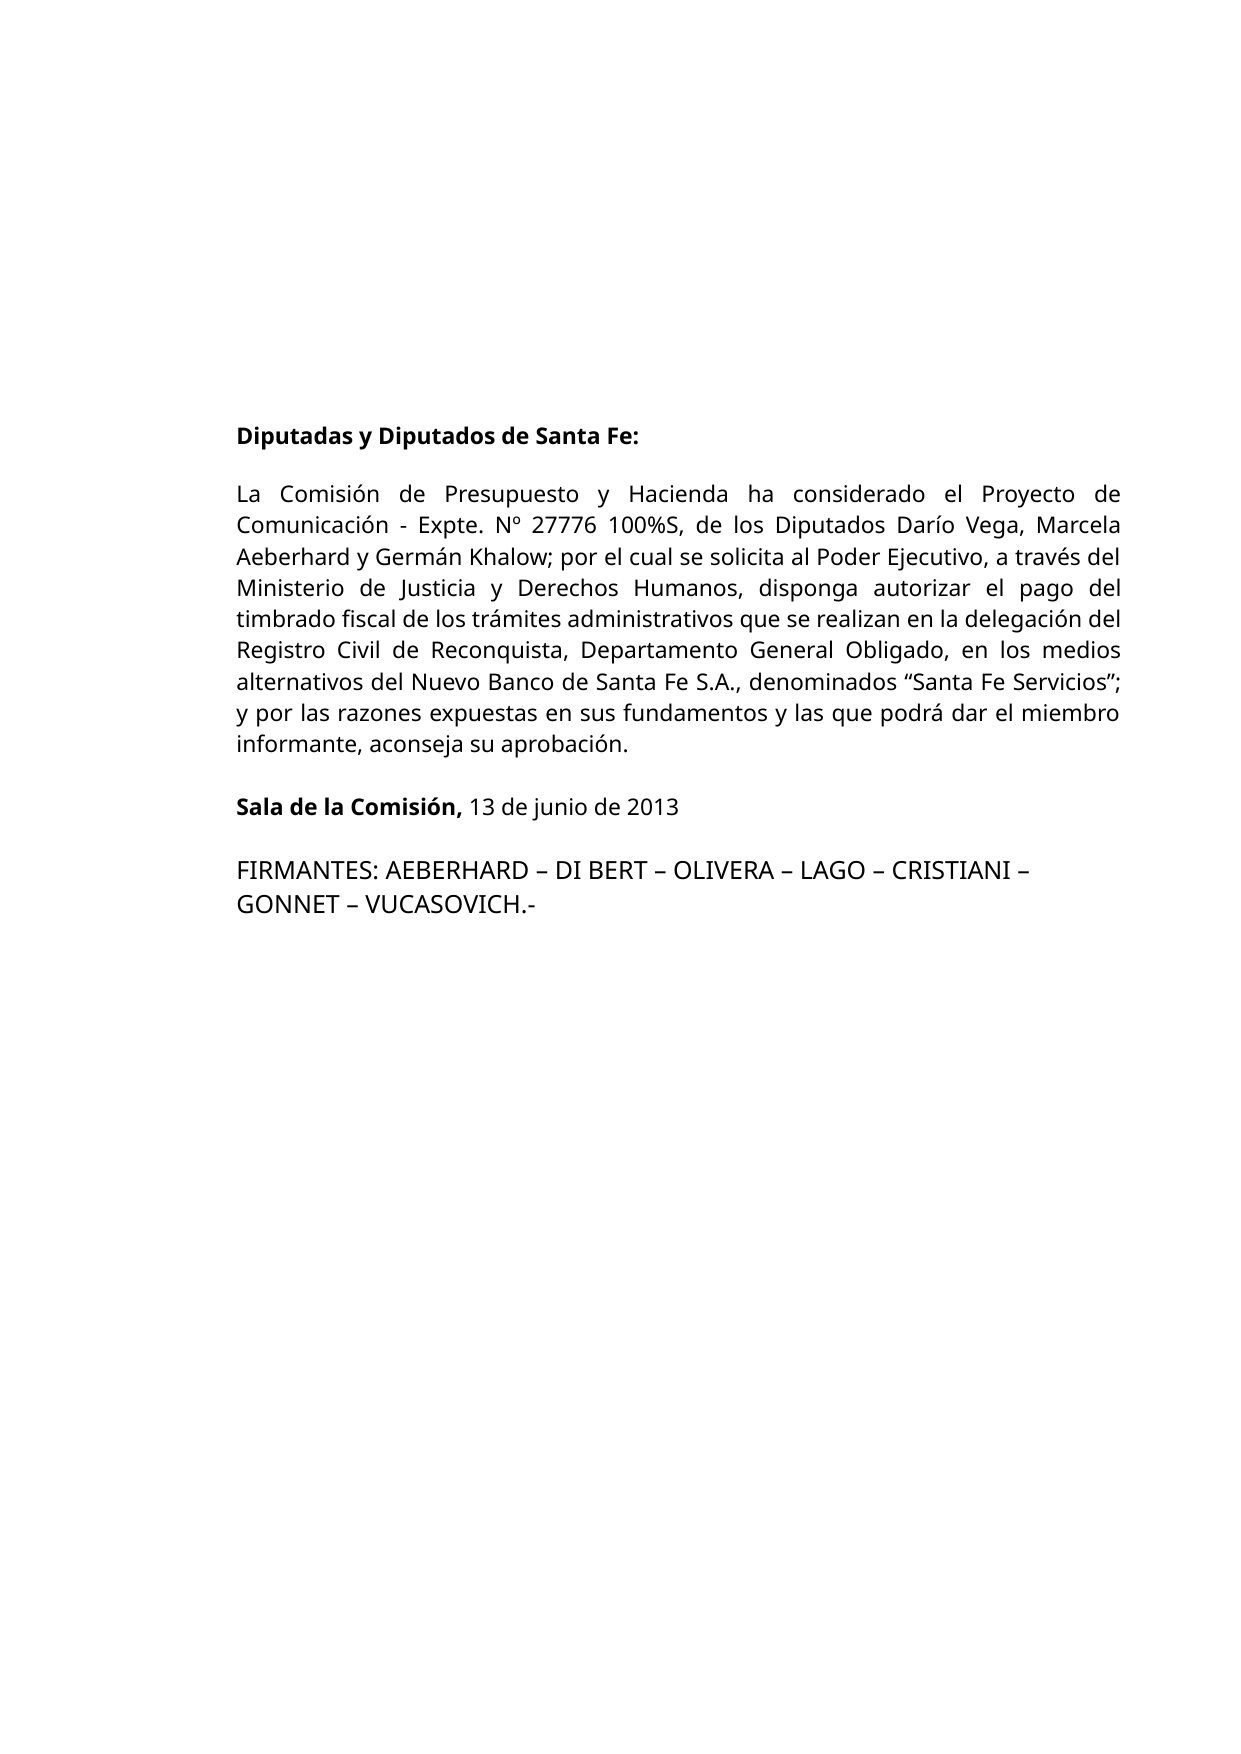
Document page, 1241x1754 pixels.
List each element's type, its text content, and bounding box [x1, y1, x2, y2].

text FIRMANTES: AEBERHARD – DI BERT – OLIVERA – LAGO – CRISTIANI – GONNET – VUCASOVICH.- [236, 853, 1122, 921]
text Diputadas y Diputados de Santa Fe: [236, 420, 1122, 452]
text Sala de la Comisión, 13 de junio de 2013 [236, 790, 1122, 822]
text La Comisión de Presupuesto y Hacienda ha considerado el Proyecto de Comunicación - Expte. Nº 27776 100%S, de los Diputados Darío Vega, Marcela Aeberhard y Germán Khalow; por el cual se solicita al Poder Ejecutivo, a través del Ministerio de Justicia y Derechos Humanos, disponga autorizar el pago del timbrado fiscal de los trámites administrativos que se realizan en la delegación del Registro Civil de Reconquista, Departamento General Obligado, en los medios alternativos del Nuevo Banco de Santa Fe S.A., denominados “Santa Fe Servicios”; y por las razones expuestas en sus fundamentos y las que podrá dar el miembro informante, aconseja su aprobación. [236, 478, 1122, 759]
